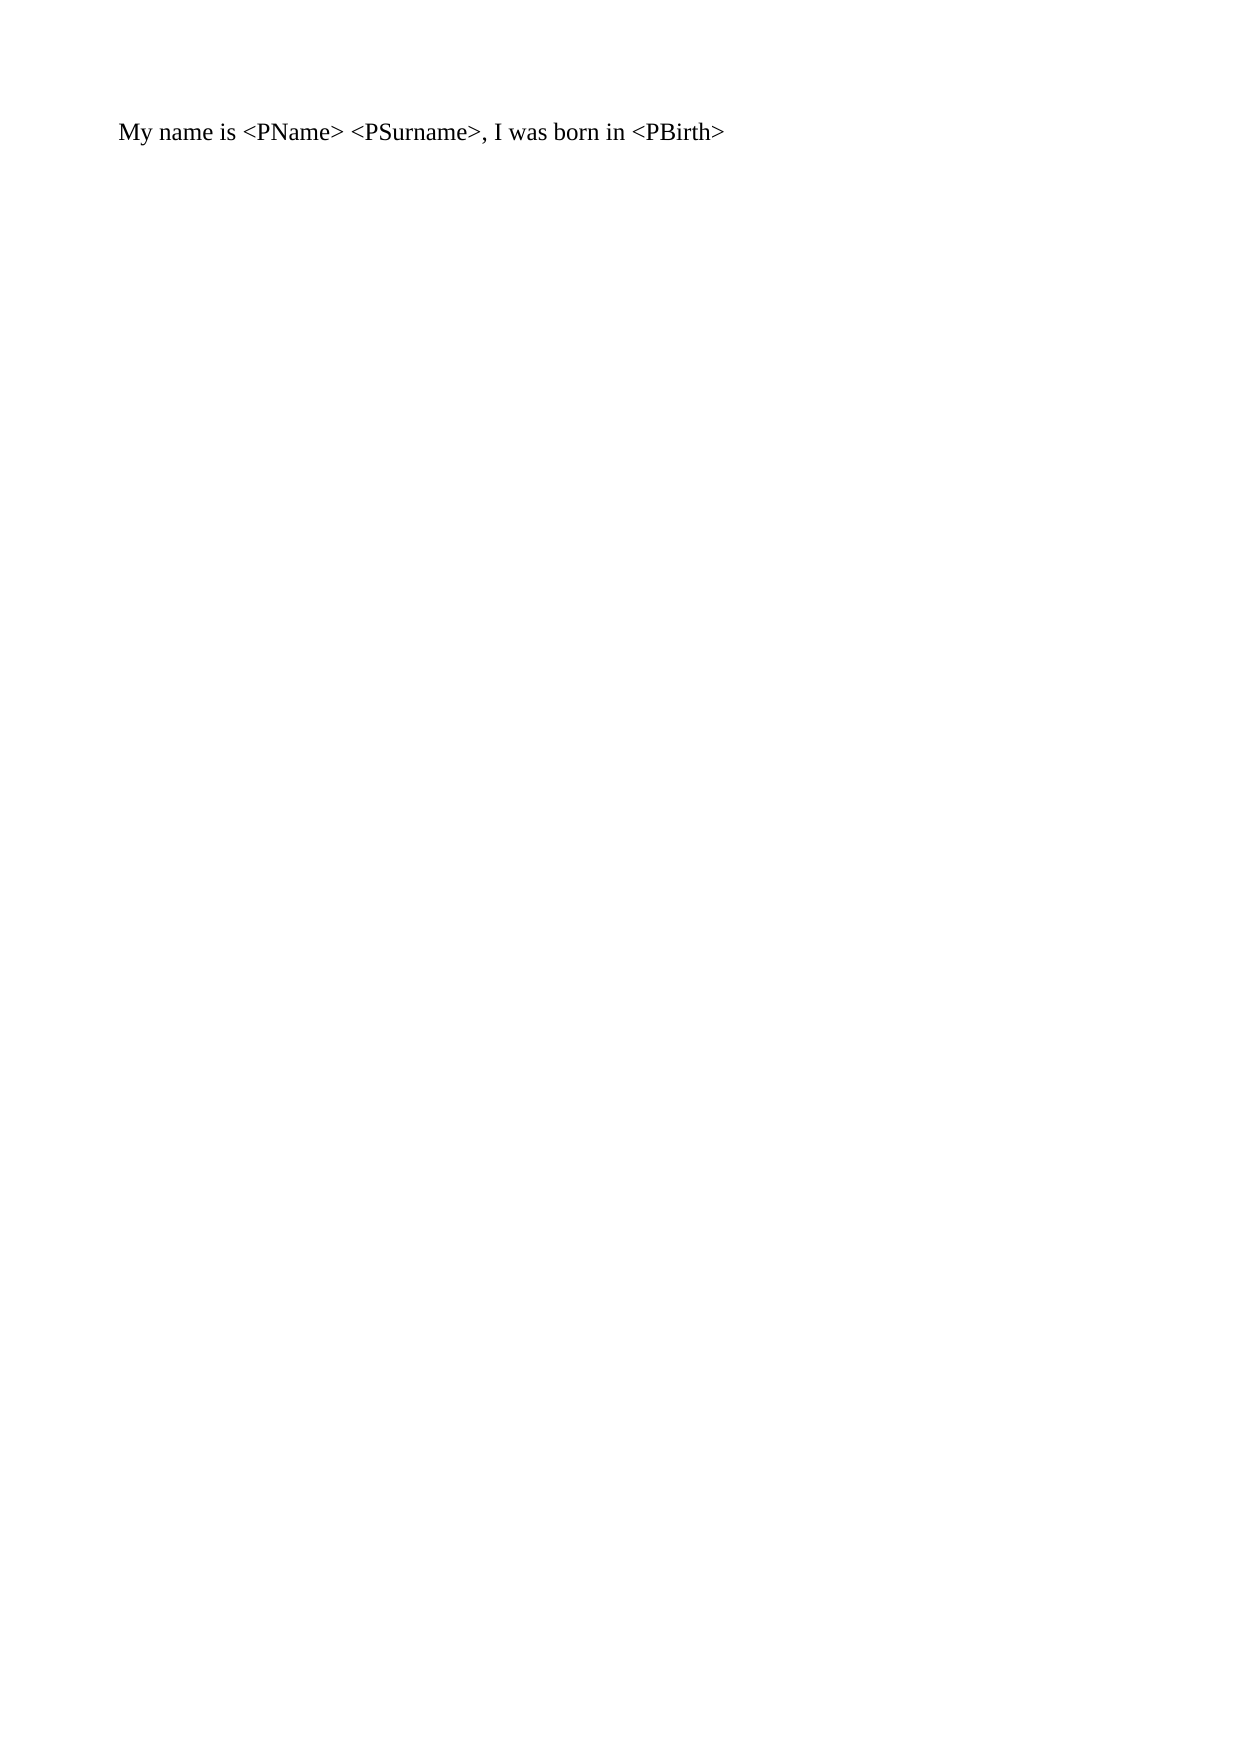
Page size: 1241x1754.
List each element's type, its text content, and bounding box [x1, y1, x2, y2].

text My name is <PName> <PSurname>, I was born in <PBirth> [118, 118, 1122, 146]
